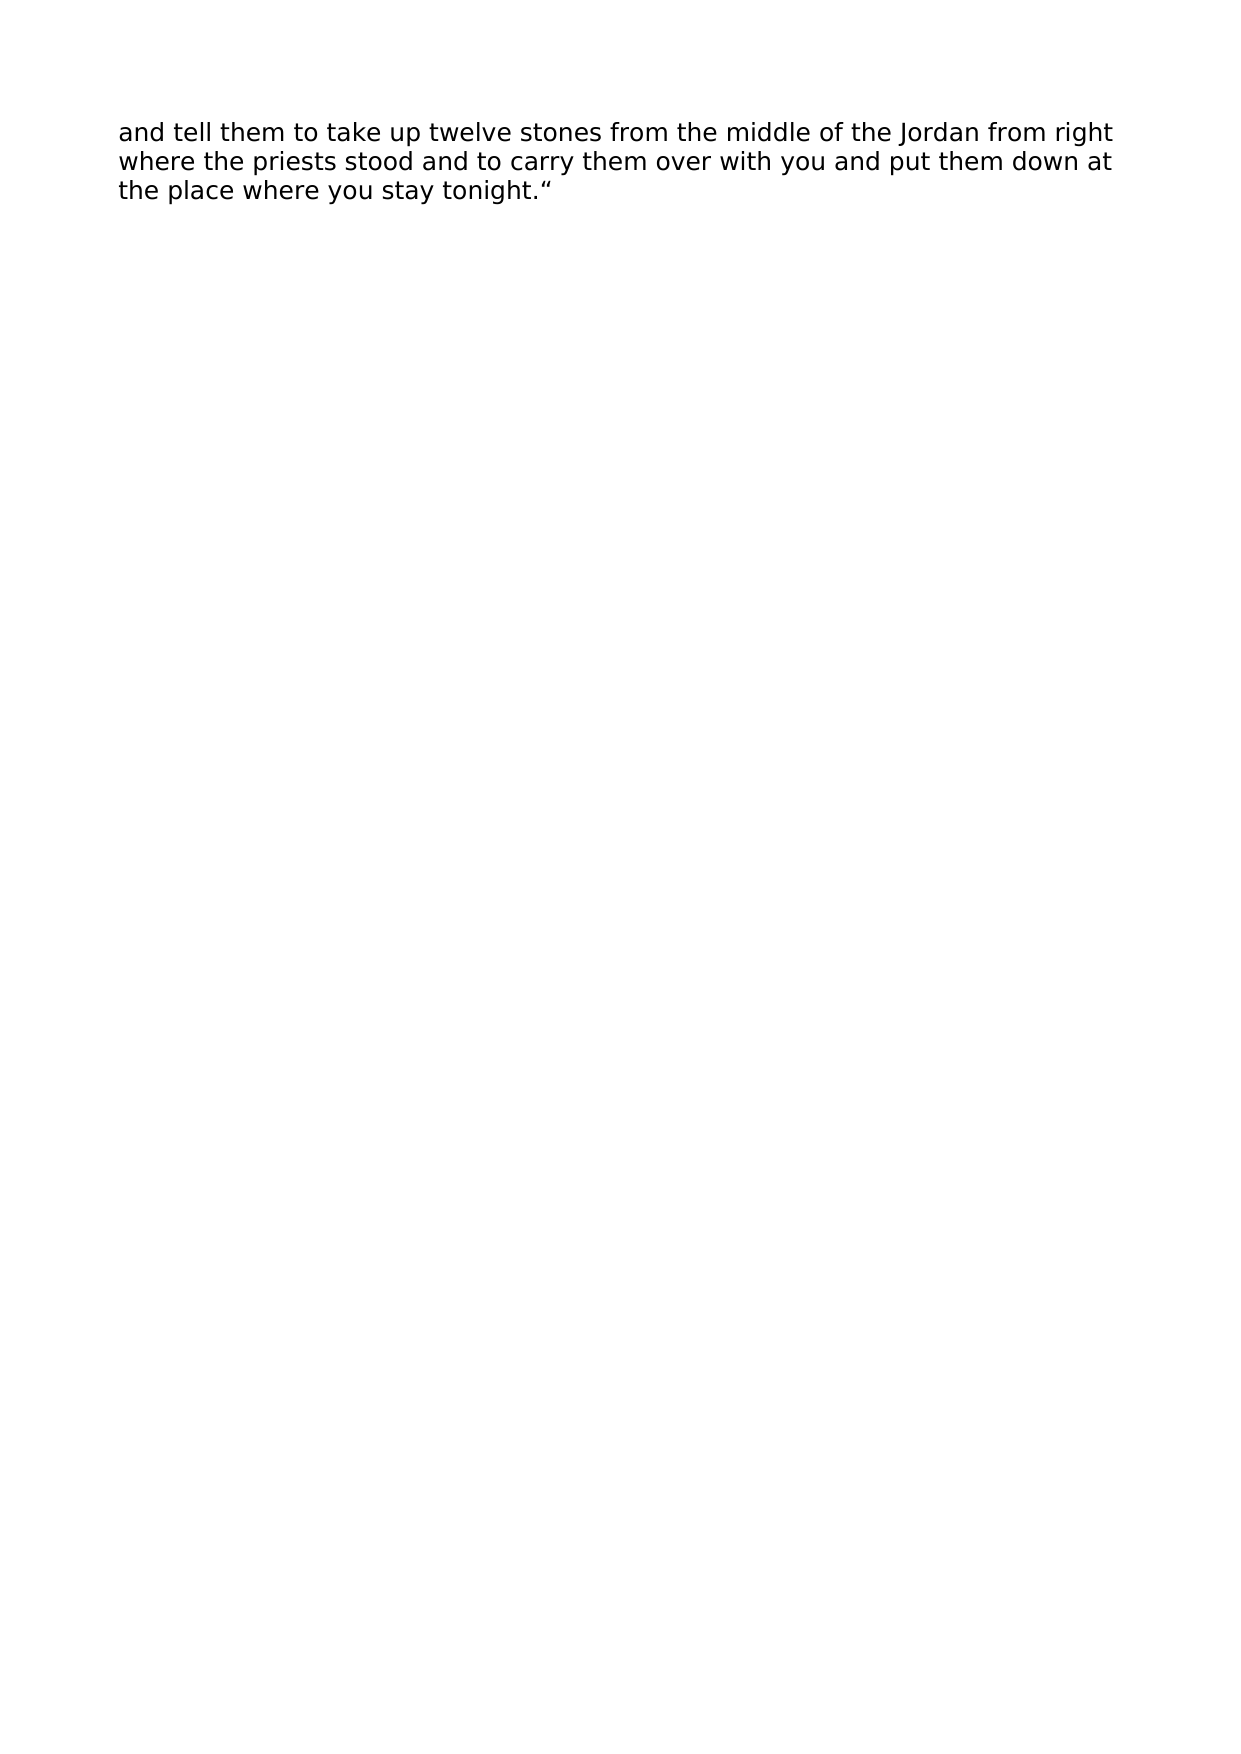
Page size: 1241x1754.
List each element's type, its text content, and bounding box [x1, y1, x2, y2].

text and tell them to take up twelve stones from the middle of the Jordan from right where the priests stood and to carry them over with you and put them down at the place where you stay tonight.“ [118, 118, 1122, 206]
